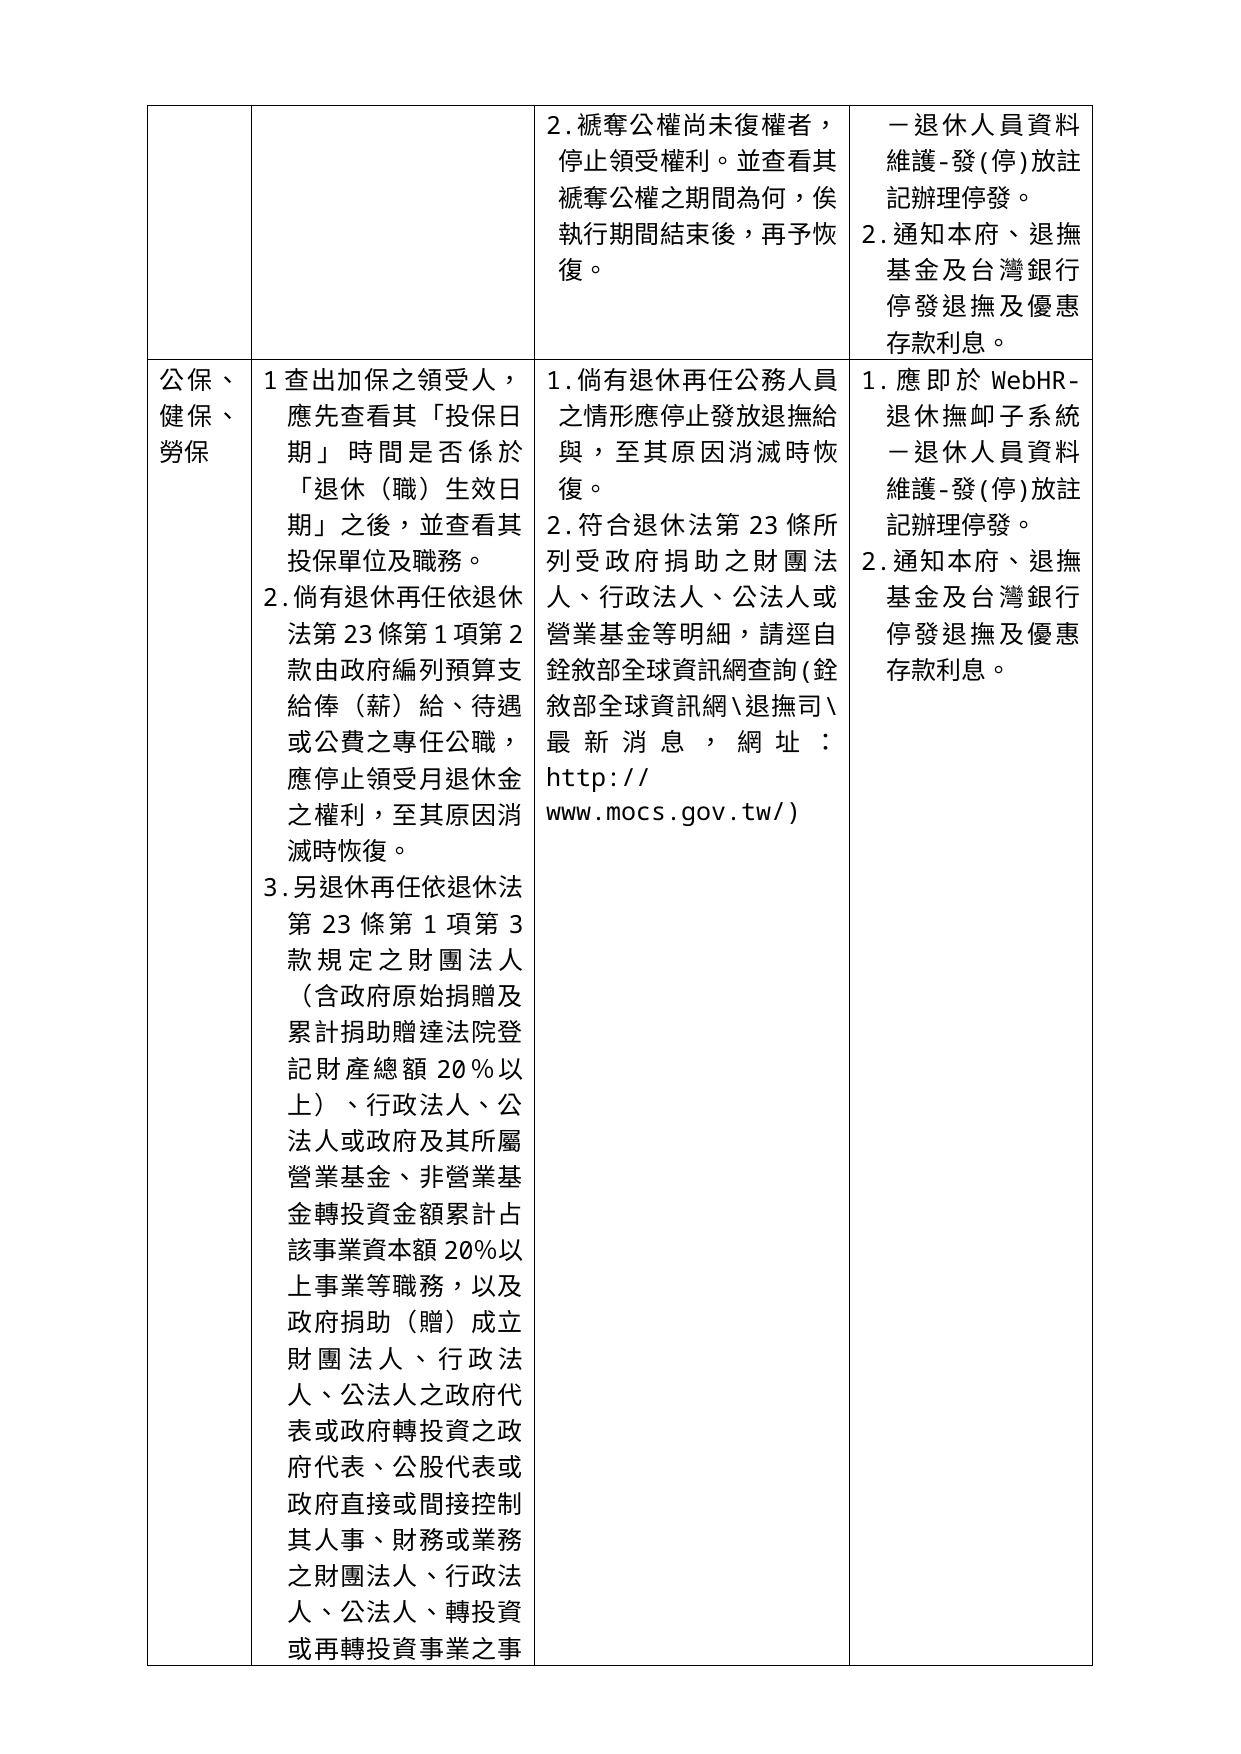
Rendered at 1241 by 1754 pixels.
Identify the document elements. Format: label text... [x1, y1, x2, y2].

table_cell 1.應即於WebHR-退休撫卹子系統－退休人員資料維護-發(停)放註記辦理停發。 2.通知本府、退撫基金及台灣銀行停發退撫及優惠存款利息。 [850, 360, 1092, 1665]
table_cell 1查出加保之領受人，應先查看其「投保日期」時間是否係於「退休（職）生效日期」之後，並查看其投保單位及職務。 2.倘有退休再任依退休法第23條第1項第2款由政府編列預算支給俸（薪）給、待遇或公費之專任公職，應停止領受月退休金之權利，至其原因消滅時恢復。 3.另退休再任依退休法第23條第1項第3款規定之財團法人（含政府原始捐贈及累計捐助贈達法院登記財產總額20％以上）、行政法人、公法人或政府及其所屬營業基金、非營業基金轉投資金額累計占該事業資本額20％以上事業等職務，以及政府捐助（贈）成立財團法人、行政法人、公法人之政府代表或政府轉投資之政府代表、公股代表或政府直接或間接控制其人事、財務或業務之財團法人、行政法人、公法人、轉投資或再轉投資事業之事 [252, 360, 534, 1665]
table_cell 1.倘有退休再任公務人員之情形應停止發放退撫給與，至其原因消滅時恢復。 2.符合退休法第23條所列受政府捐助之財團法人、行政法人、公法人或營業基金等明細，請逕自銓敘部全球資訊網查詢(銓敘部全球資訊網\退撫司\最新消息，網址：http://www.mocs.gov.tw/) [535, 360, 849, 1665]
table_cell [148, 106, 251, 359]
table_cell 2.褫奪公權尚未復權者，停止領受權利。並查看其褫奪公權之期間為何，俟執行期間結束後，再予恢復。 [535, 106, 849, 359]
table_cell 退休人員資料維護-發(停)放註記辦理停發。 2.通知本府、退撫基金及台灣銀行停發退撫及優惠存款利息。 [850, 106, 1092, 359]
table_cell 公保、健保、勞保 [148, 360, 251, 1665]
table_cell [252, 106, 534, 359]
